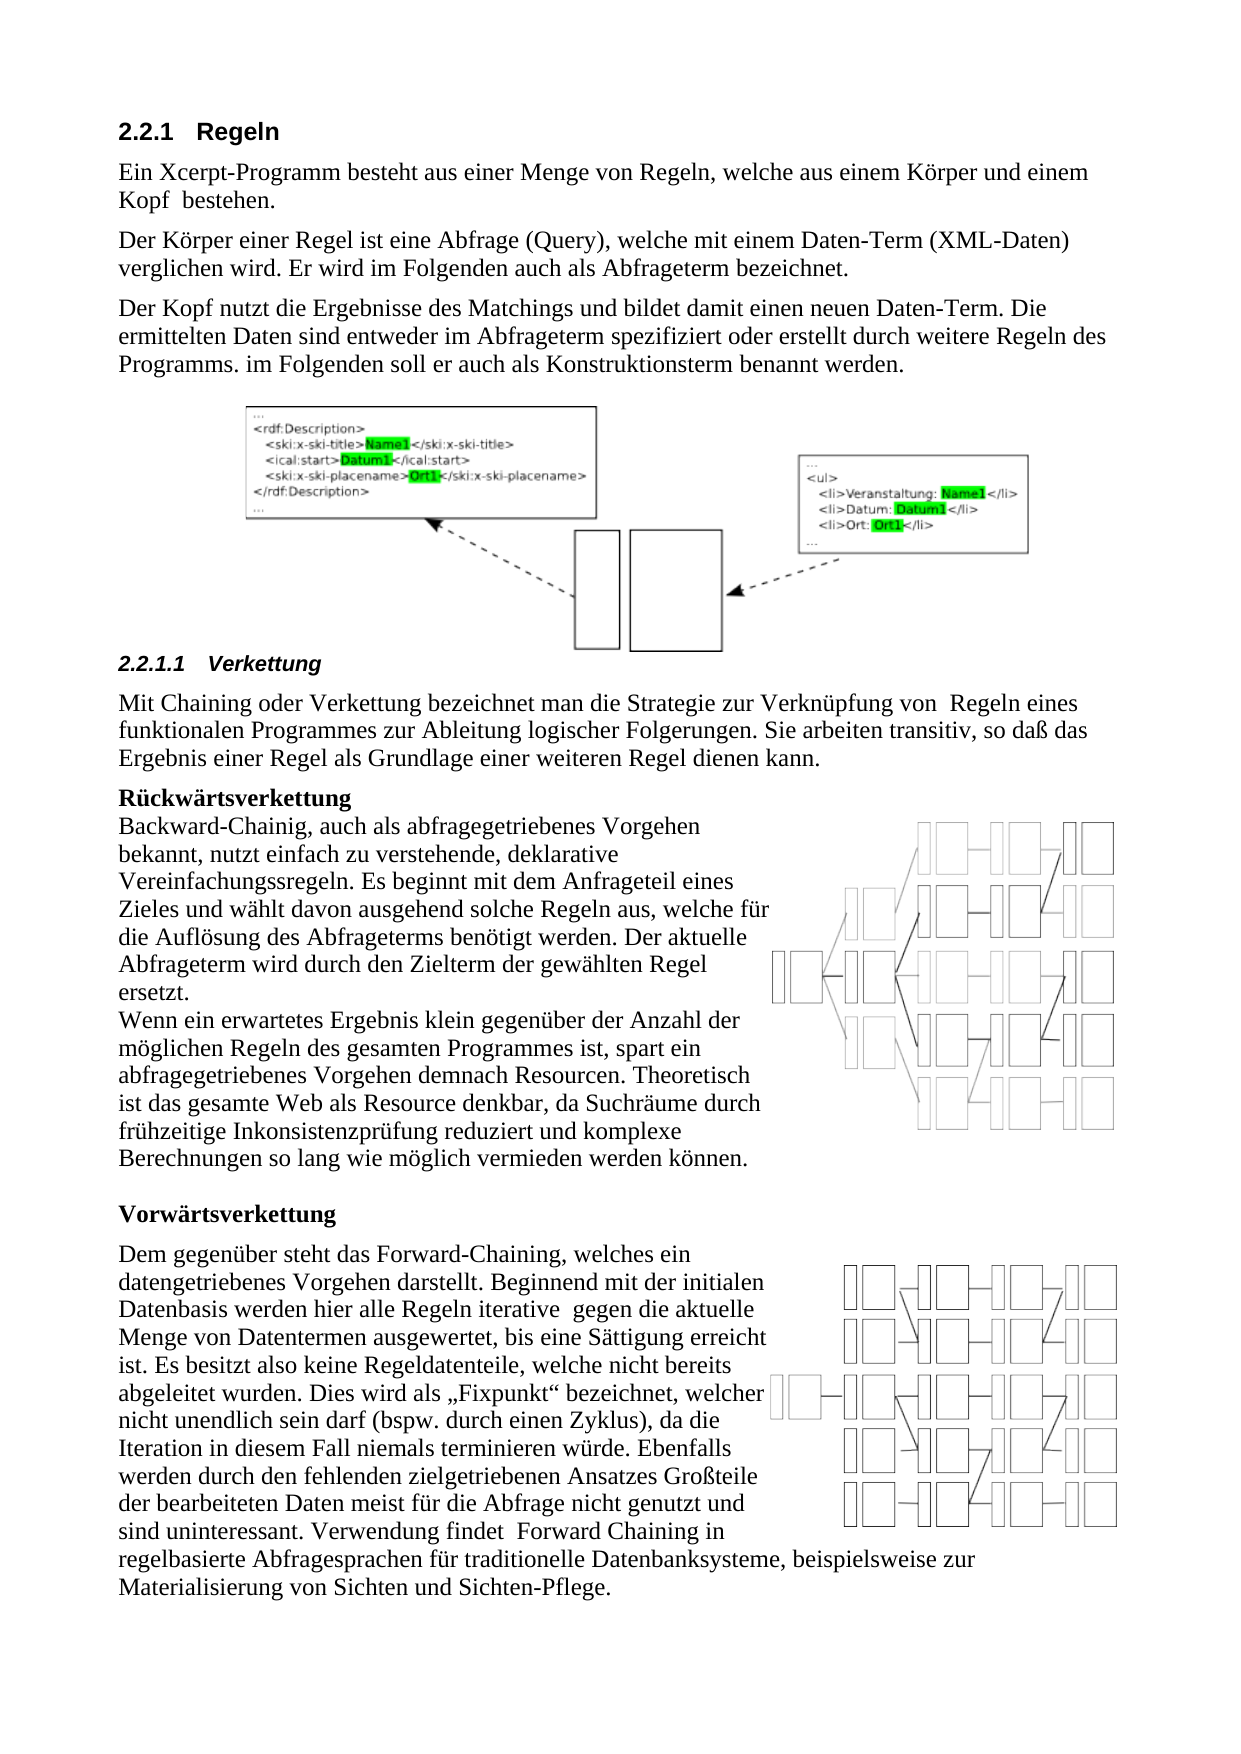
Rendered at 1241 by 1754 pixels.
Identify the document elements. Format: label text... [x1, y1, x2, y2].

text Dem gegenüber steht das Forward-Chaining, welches ein datengetriebenes Vorgehen darstellt. Beginnend mit der initialen Datenbasis werden hier alle Regeln iterative gegen die aktuelle Menge von Datentermen ausgewertet, bis eine Sättigung erreicht ist. Es besitzt also keine Regeldatenteile, welche nicht bereits abgeleitet wurden. Dies wird als „Fixpunkt“ bezeichnet, welcher nicht unendlich sein darf (bspw. durch einen Zyklus), da die Iteration in diesem Fall niemals terminieren würde. Ebenfalls werden durch den fehlenden zielgetriebenen Ansatzes Großteile der bearbeiteten Daten meist für die Abfrage nicht genutzt und sind uninteressant. Verwendung findet Forward Chaining in regelbasierte Abfragesprachen für traditionelle Datenbanksysteme, beispielsweise zur Materialisierung von Sichten und Sichten-Pflege. [118, 1240, 1122, 1600]
picture [770, 1265, 1117, 1527]
text Der Kopf nutzt die Ergebnisse des Matchings und bildet damit einen neuen Daten-Term. Die ermittelten Daten sind entweder im Abfrageterm spezifiziert oder erstellt durch weitere Regeln des Programms. im Folgenden soll er auch als Konstruktionsterm benannt werden. [118, 294, 1122, 377]
subtitle Verkettung [118, 415, 1122, 676]
picture [772, 822, 1114, 1130]
text Mit Chaining oder Verkettung bezeichnet man die Strategie zur Verknüpfung von Regeln eines funktionalen Programmes zur Ableitung logischer Folgerungen. Sie arbeiten transitiv, so daß das Ergebnis einer Regel als Grundlage einer weiteren Regel dienen kann. [118, 689, 1122, 772]
text Vorwärtsverkettung [118, 1200, 1122, 1228]
subtitle Regeln [118, 118, 1122, 146]
text Wenn ein erwartetes Ergebnis klein gegenüber der Anzahl der möglichen Regeln des gesamten Programmes ist, spart ein abfragegetriebenes Vorgehen demnach Resourcen. Theoretisch ist das gesamte Web als Resource denkbar, da Suchräume durch frühzeitige Inkonsistenzprüfung reduziert und komplexe Berechnungen so lang wie möglich vermieden werden können. [118, 1006, 1122, 1172]
text Der Körper einer Regel ist eine Abfrage (Query), welche mit einem Daten-Term (XML-Daten) verglichen wird. Er wird im Folgenden auch als Abfrageterm bezeichnet. [118, 226, 1122, 282]
text Rückwärtsverkettung [118, 784, 1122, 812]
picture [245, 406, 1029, 652]
text Ein Xcerpt-Programm besteht aus einer Menge von Regeln, welche aus einem Körper und einem Kopf bestehen. [118, 158, 1122, 214]
text Backward-Chainig, auch als abfragegetriebenes Vorgehen bekannt, nutzt einfach zu verstehende, deklarative Vereinfachungssregeln. Es beginnt mit dem Anfrageteil eines Zieles und wählt davon ausgehend solche Regeln aus, welche für die Auflösung des Abfrageterms benötigt werden. Der aktuelle Abfrageterm wird durch den Zielterm der gewählten Regel ersetzt. [118, 812, 1122, 1006]
